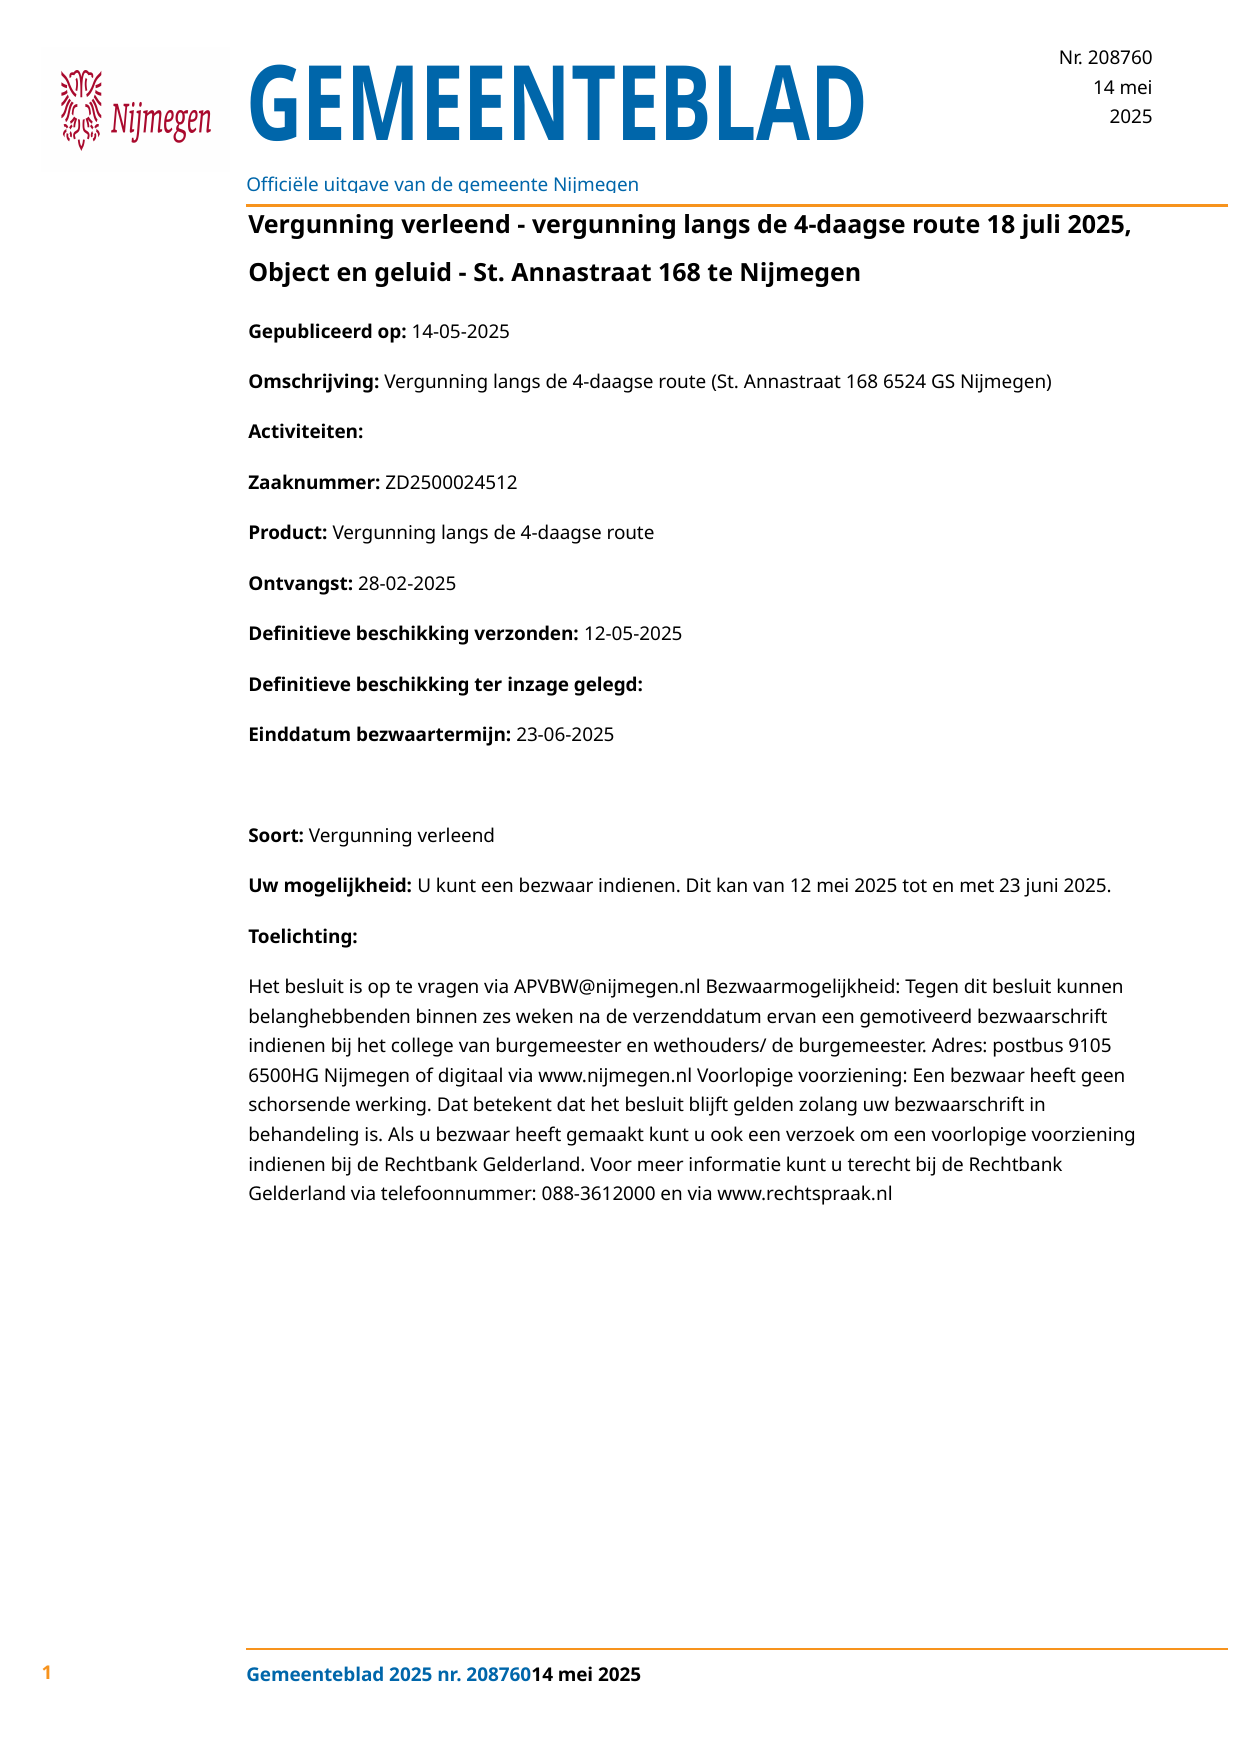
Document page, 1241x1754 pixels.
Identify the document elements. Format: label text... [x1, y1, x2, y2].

text Omschrijving: Vergunning langs de 4-daagse route (St. Annastraat 168 6524 GS Nijmegen) [248, 368, 1152, 394]
text Uw mogelijkheid: U kunt een bezwaar indienen. Dit kan van 12 mei 2025 tot en met 23 juni 2025. [248, 872, 1152, 898]
text Gepubliceerd op: 14-05-2025 [248, 318, 1152, 344]
text Zaaknummer: ZD2500024512 [248, 469, 1152, 495]
text Product: Vergunning langs de 4-daagse route [248, 519, 1152, 545]
text Activiteiten: [248, 419, 1152, 444]
text Definitieve beschikking verzonden: 12-05-2025 [248, 620, 1152, 646]
text Definitieve beschikking ter inzage gelegd: [248, 671, 1152, 697]
text Soort: Vergunning verleend [248, 822, 1152, 848]
picture [41, 47, 231, 172]
text Vergunning verleend - vergunning langs de 4-daagse route 18 juli 2025, Object en geluid - St. Annastraat 168 te Nijmegen [248, 207, 1152, 288]
text Einddatum bezwaartermijn: 23-06-2025 [248, 721, 1152, 747]
text Toelichting: [248, 923, 1152, 949]
text Het besluit is op te vragen via APVBW@nijmegen.nl Bezwaarmogelijkheid: Tegen dit besluit kunnen belanghebbenden binnen zes weken na de verzenddatum ervan een gemotiveerd bezwaarschrift indienen bij het college van burgemeester en wethouders/ de burgemeester. Adres: postbus 9105 6500HG Nijmegen of digitaal via www.nijmegen.nl Voorlopige voorziening: Een bezwaar heeft geen schorsende werking. Dat betekent dat het besluit blijft gelden zolang uw bezwaarschrift in behandeling is. Als u bezwaar heeft gemaakt kunt u ook een verzoek om een voorlopige voorziening indienen bij de Rechtbank Gelderland. Voor meer informatie kunt u terecht bij de Rechtbank Gelderland via telefoonnummer: 088-3612000 en via www.rechtspraak.nl [248, 973, 1152, 1206]
text Ontvangst: 28-02-2025 [248, 570, 1152, 596]
